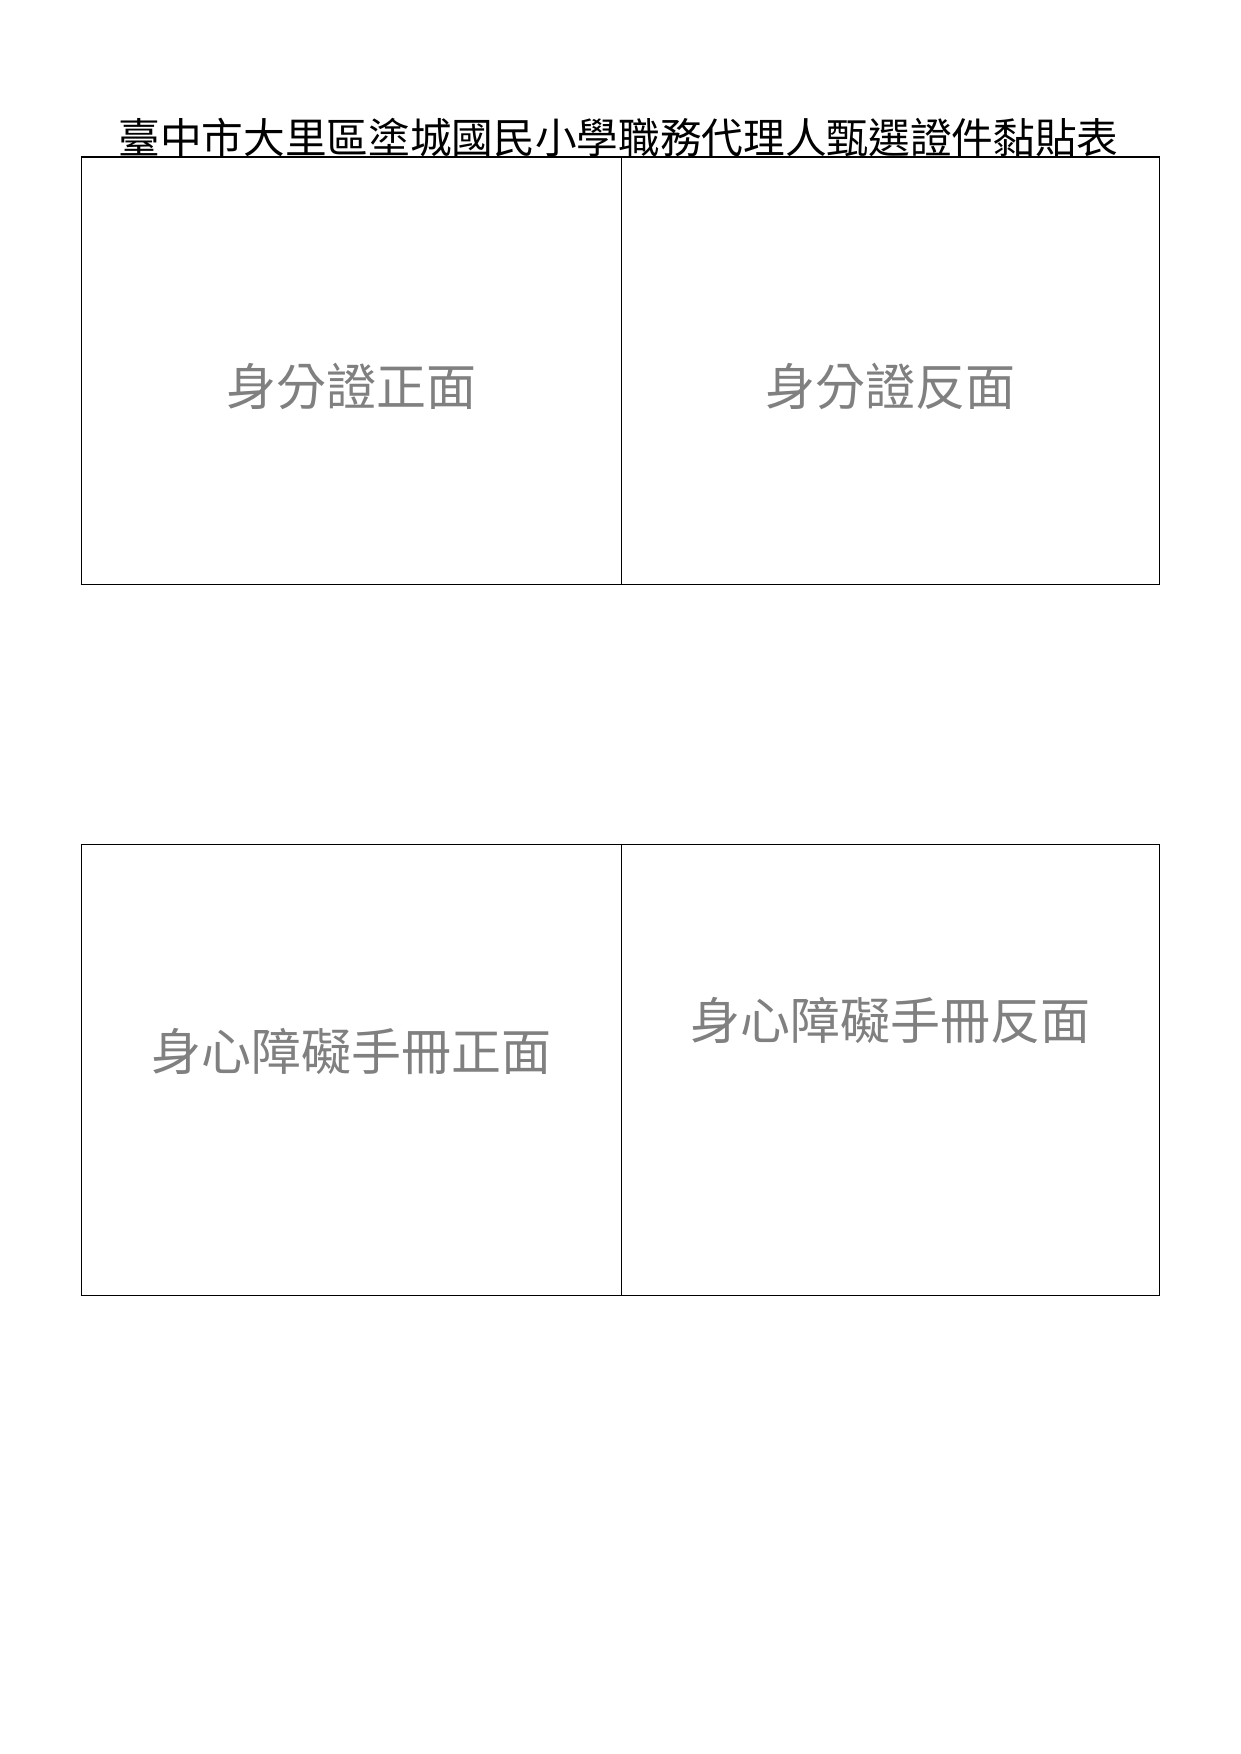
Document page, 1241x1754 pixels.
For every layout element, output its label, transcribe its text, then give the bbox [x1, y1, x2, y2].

text 臺中市大里區塗城國民小學職務代理人甄選證件黏貼表 [118, 94, 1122, 156]
table_header 身心障礙手冊反面 [622, 845, 1159, 1295]
table_header 身分證正面 [82, 158, 621, 584]
table_header 身心障礙手冊正面 [82, 845, 621, 1295]
table_header 身分證反面 [622, 158, 1159, 584]
